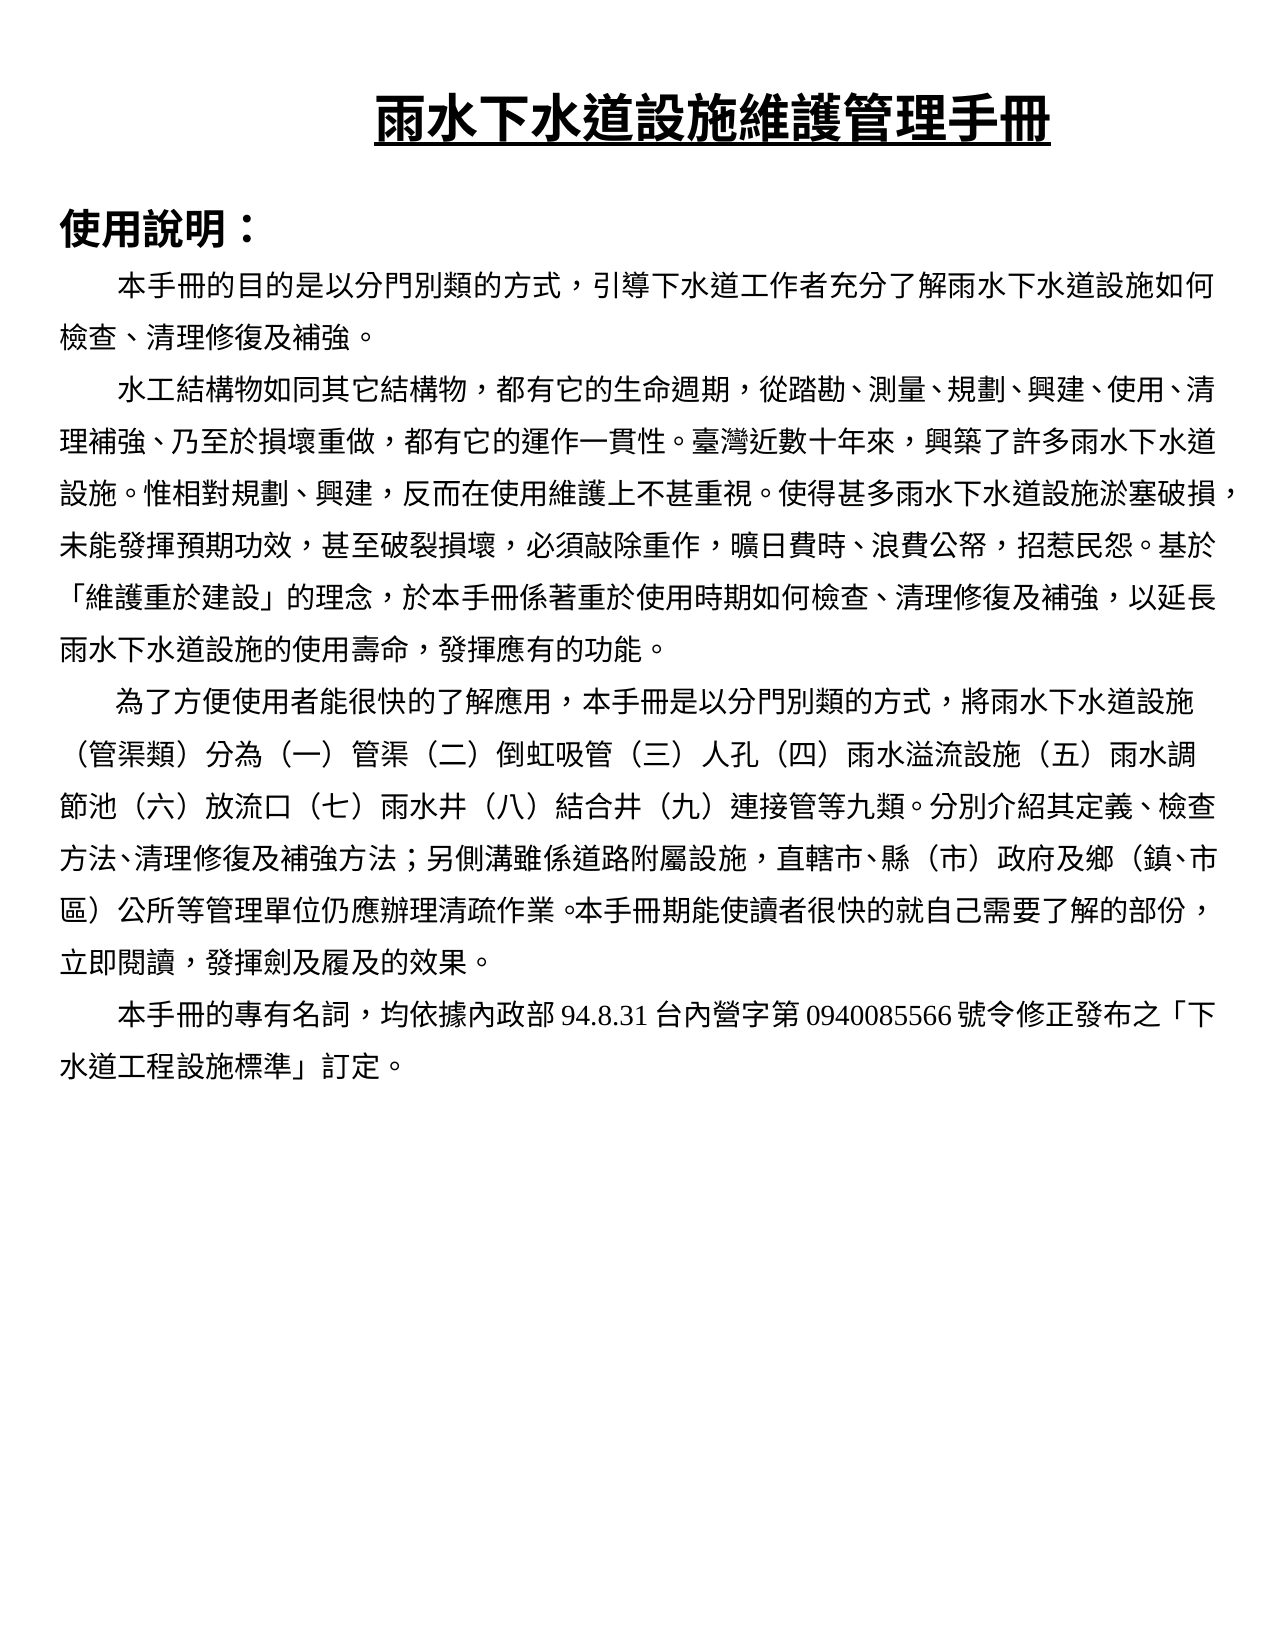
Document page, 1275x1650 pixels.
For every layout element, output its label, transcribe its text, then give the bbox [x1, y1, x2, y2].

text 為了方便使用者能很快的了解應用，本手冊是以分門別類的方式，將雨水下水道設施（管渠類）分為（一）管渠（二）倒虹吸管（三）人孔（四）雨水溢流設施（五）雨水調節池（六）放流口（七）雨水井（八）結合井（九）連接管等九類。分別介紹其定義、檢查方法、清理修復及補強方法；另側溝雖係道路附屬設施，直轄市、縣（市）政府及鄉（鎮、市、區）公所等管理單位仍應辦理清疏作業。本手冊期能使讀者很快的就自己需要了解的部份，立即閱讀，發揮劍及履及的效果。 [59, 671, 1216, 984]
text 使用說明： [59, 202, 1216, 254]
text 本手冊的目的是以分門別類的方式，引導下水道工作者充分了解雨水下水道設施如何檢查、清理修復及補強。 [59, 254, 1216, 359]
text 本手冊的專有名詞，均依據內政部94.8.31台內營字第0940085566號令修正發布之「下水道工程設施標準」訂定。 [59, 984, 1216, 1088]
text 水工結構物如同其它結構物，都有它的生命週期，從踏勘、測量、規劃、興建、使用、清理補強、乃至於損壞重做，都有它的運作一貫性。臺灣近數十年來，興築了許多雨水下水道設施。惟相對規劃、興建，反而在使用維護上不甚重視。使得甚多雨水下水道設施淤塞破損，未能發揮預期功效，甚至破裂損壞，必須敲除重作，曠日費時、浪費公帑，招惹民怨。基於「維護重於建設」的理念，於本手冊係著重於使用時期如何檢查、清理修復及補強，以延長雨水下水道設施的使用壽命，發揮應有的功能。 [59, 359, 1216, 671]
text 雨水下水道設施維護管理手冊 [59, 88, 1216, 150]
